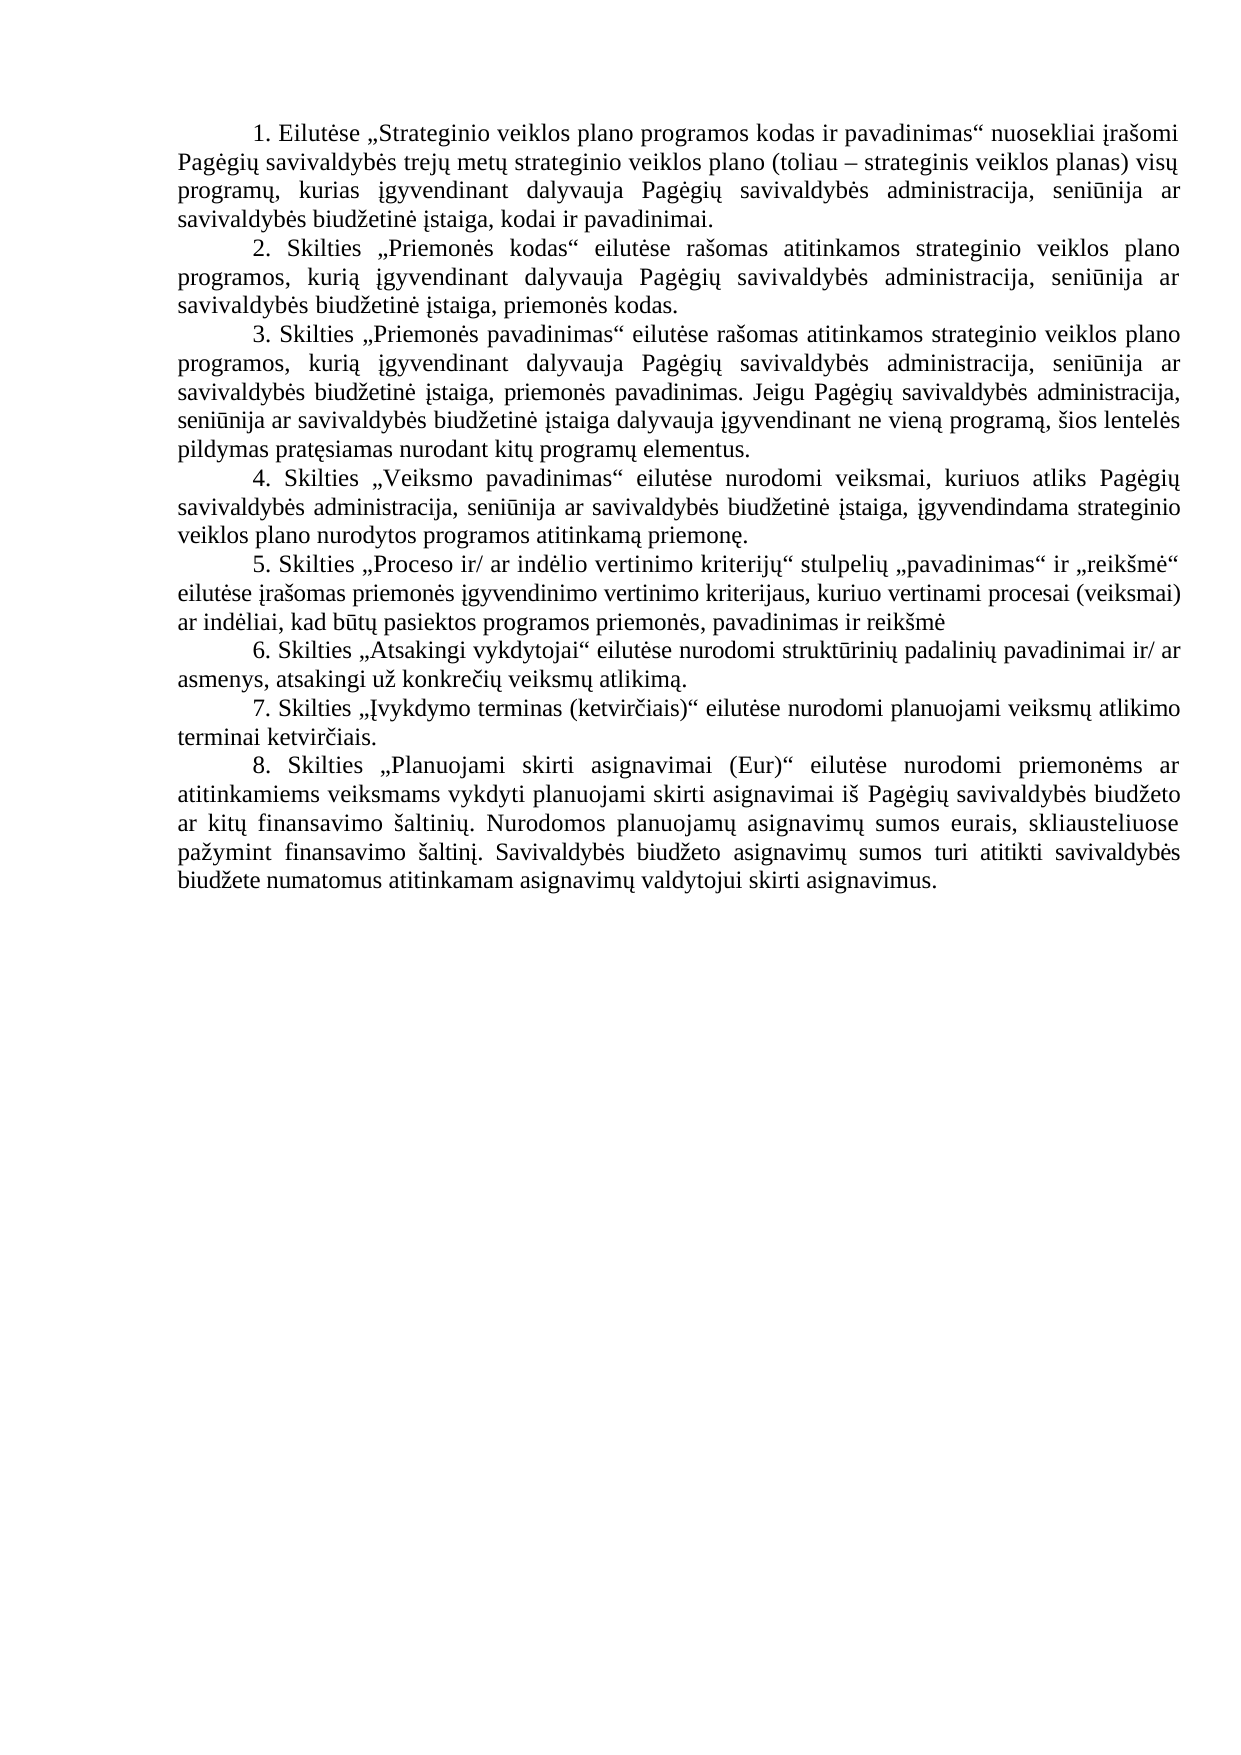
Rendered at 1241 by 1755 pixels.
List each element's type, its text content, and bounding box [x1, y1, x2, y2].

text 4. Skilties „Veiksmo pavadinimas“ eilutėse nurodomi veiksmai, kuriuos atliks Pagėgių savivaldybės administracija, seniūnija ar savivaldybės biudžetinė įstaiga, įgyvendindama strateginio veiklos plano nurodytos programos atitinkamą priemonę. [177, 463, 1181, 549]
text 7. Skilties „Įvykdymo terminas (ketvirčiais)“ eilutėse nurodomi planuojami veiksmų atlikimo terminai ketvirčiais. [177, 693, 1181, 751]
text 5. Skilties „Proceso ir/ ar indėlio vertinimo kriterijų“ stulpelių „pavadinimas“ ir „reikšmė“ eilutėse įrašomas priemonės įgyvendinimo vertinimo kriterijaus, kuriuo vertinami procesai (veiksmai) ar indėliai, kad būtų pasiektos programos priemonės, pavadinimas ir reikšmė [177, 549, 1181, 636]
text 6. Skilties „Atsakingi vykdytojai“ eilutėse nurodomi struktūrinių padalinių pavadinimai ir/ ar asmenys, atsakingi už konkrečių veiksmų atlikimą. [177, 636, 1181, 693]
text 1. Eilutėse „Strateginio veiklos plano programos kodas ir pavadinimas“ nuosekliai įrašomi Pagėgių savivaldybės trejų metų strateginio veiklos plano (toliau – strateginis veiklos planas) visų programų, kurias įgyvendinant dalyvauja Pagėgių savivaldybės administracija, seniūnija ar savivaldybės biudžetinė įstaiga, kodai ir pavadinimai. [177, 118, 1181, 233]
text 8. Skilties „Planuojami skirti asignavimai (Eur)“ eilutėse nurodomi priemonėms ar atitinkamiems veiksmams vykdyti planuojami skirti asignavimai iš Pagėgių savivaldybės biudžeto ar kitų finansavimo šaltinių. Nurodomos planuojamų asignavimų sumos eurais, skliausteliuose pažymint finansavimo šaltinį. Savivaldybės biudžeto asignavimų sumos turi atitikti savivaldybės biudžete numatomus atitinkamam asignavimų valdytojui skirti asignavimus. [177, 751, 1181, 894]
text 2. Skilties „Priemonės kodas“ eilutėse rašomas atitinkamos strateginio veiklos plano programos, kurią įgyvendinant dalyvauja Pagėgių savivaldybės administracija, seniūnija ar savivaldybės biudžetinė įstaiga, priemonės kodas. [177, 233, 1181, 319]
text 3. Skilties „Priemonės pavadinimas“ eilutėse rašomas atitinkamos strateginio veiklos plano programos, kurią įgyvendinant dalyvauja Pagėgių savivaldybės administracija, seniūnija ar savivaldybės biudžetinė įstaiga, priemonės pavadinimas. Jeigu Pagėgių savivaldybės administracija, seniūnija ar savivaldybės biudžetinė įstaiga dalyvauja įgyvendinant ne vieną programą, šios lentelės pildymas pratęsiamas nurodant kitų programų elementus. [177, 319, 1181, 463]
